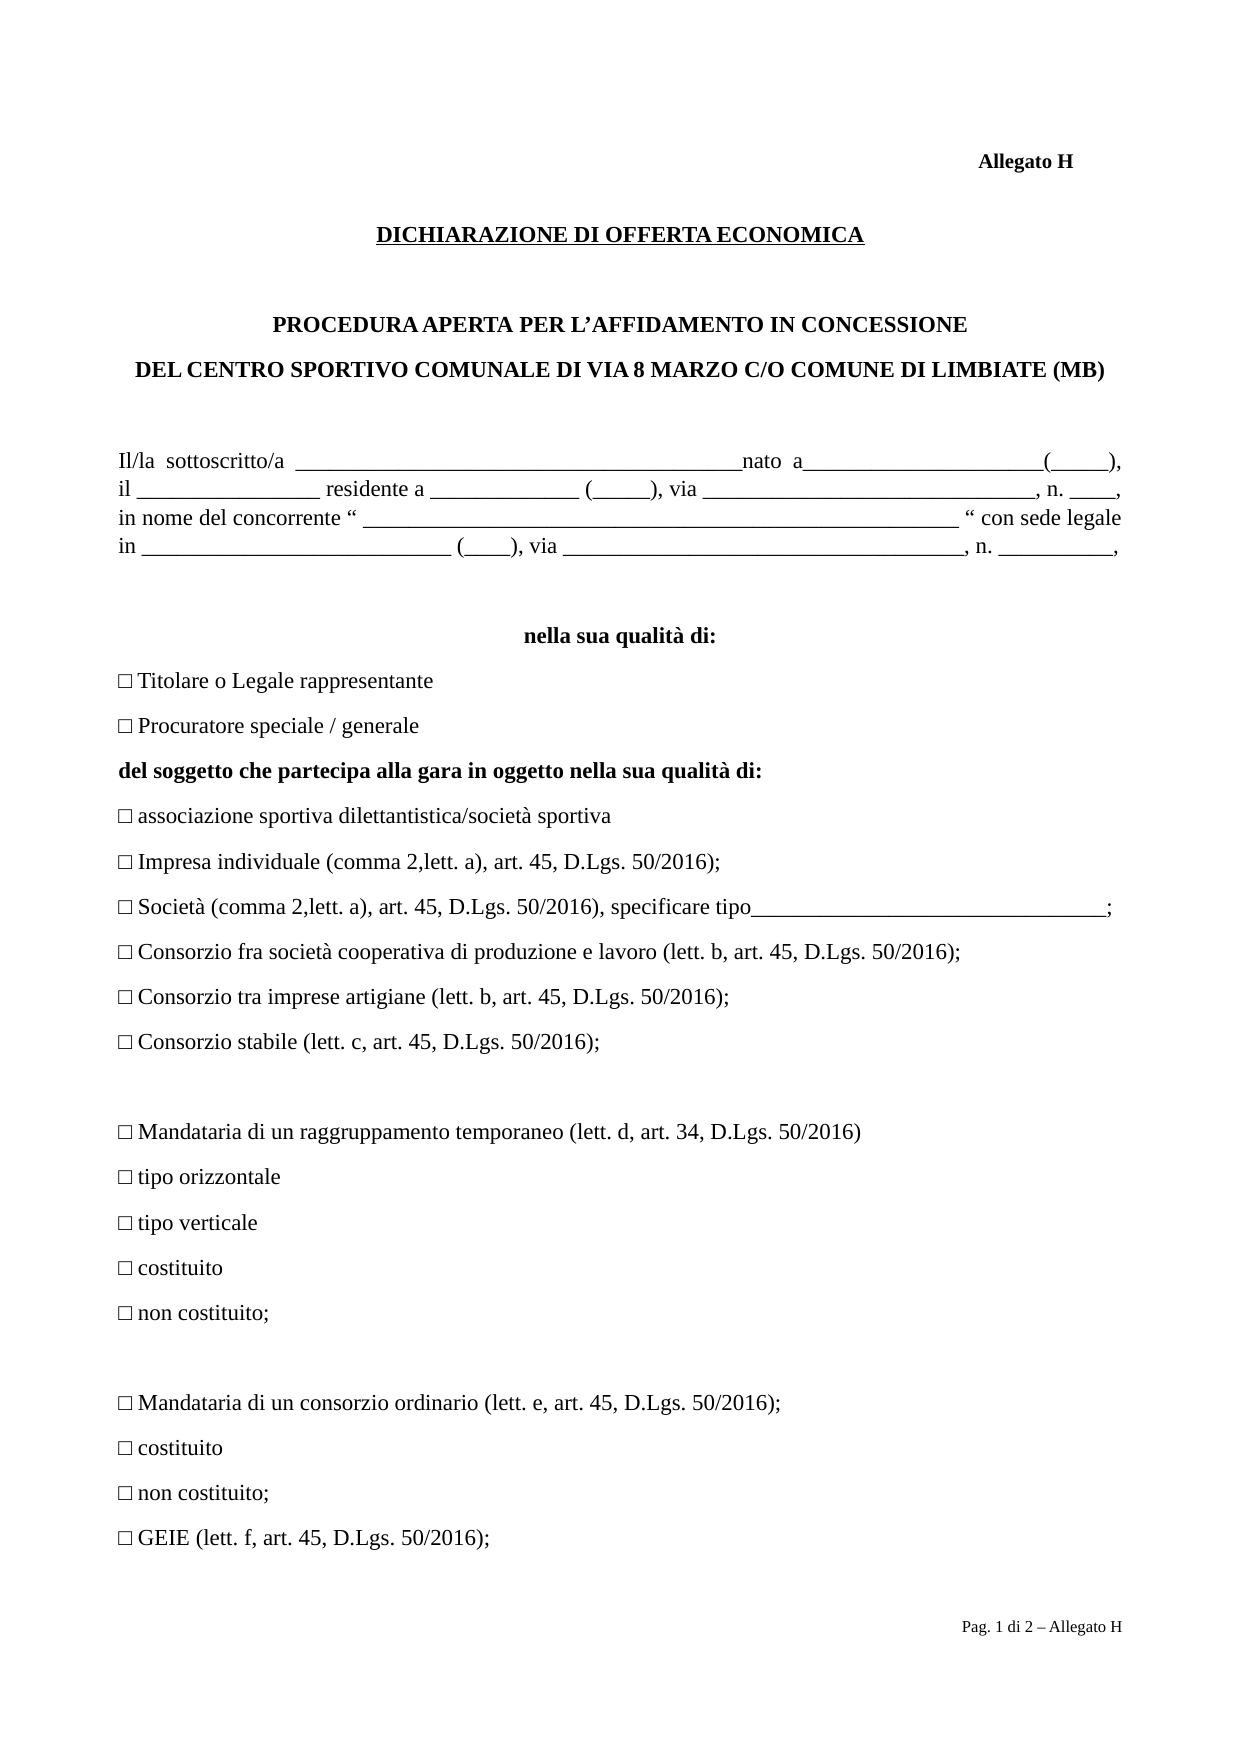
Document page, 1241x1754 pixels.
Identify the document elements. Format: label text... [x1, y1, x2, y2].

text □ GEIE (lett. f, art. 45, D.Lgs. 50/2016); [118, 1524, 1122, 1551]
text □ Consorzio stabile (lett. c, art. 45, D.Lgs. 50/2016); [118, 1028, 1122, 1054]
text □ costituito [118, 1434, 1122, 1460]
text □ non costituito; [118, 1299, 1122, 1325]
text □ Società (comma 2,lett. a), art. 45, D.Lgs. 50/2016), specificare tipo_______________________________; [118, 893, 1122, 919]
text □ associazione sportiva dilettantistica/società sportiva [118, 803, 1122, 829]
text del soggetto che partecipa alla gara in oggetto nella sua qualità di: [118, 757, 1122, 784]
text □ non costituito; [118, 1479, 1122, 1506]
text DEL CENTRO SPORTIVO COMUNALE DI VIA 8 MARZO C/O COMUNE DI LIMBIATE (MB) [118, 356, 1122, 383]
text Allegato H [118, 148, 1122, 202]
text PROCEDURA APERTA PER L’AFFIDAMENTO IN CONCESSIONE [118, 311, 1122, 338]
text □ Impresa individuale (comma 2,lett. a), art. 45, D.Lgs. 50/2016); [118, 848, 1122, 874]
text □ tipo verticale [118, 1208, 1122, 1235]
text □ Titolare o Legale rappresentante [118, 667, 1122, 694]
text □ Mandataria di un raggruppamento temporaneo (lett. d, art. 34, D.Lgs. 50/2016) [118, 1118, 1122, 1145]
text □ costituito [118, 1254, 1122, 1280]
text nella sua qualità di: [118, 622, 1122, 648]
text DICHIARAZIONE DI OFFERTA ECONOMICA [118, 221, 1122, 247]
text □ Consorzio tra imprese artigiane (lett. b, art. 45, D.Lgs. 50/2016); [118, 983, 1122, 1009]
text □ Mandataria di un consorzio ordinario (lett. e, art. 45, D.Lgs. 50/2016); [118, 1389, 1122, 1415]
text □ Consorzio fra società cooperativa di produzione e lavoro (lett. b, art. 45, D.Lgs. 50/2016); [118, 938, 1122, 964]
text □ Procuratore speciale / generale [118, 712, 1122, 739]
text Il/la sottoscritto/a _______________________________________nato a_____________________(_____), il ________________ residente a _____________ (_____), via _____________________________, n. ____, in nome del concorrente “ ____________________________________________________ “ con sede legale in ___________________________ (____), via ___________________________________, n. __________, [118, 447, 1122, 558]
text □ tipo orizzontale [118, 1163, 1122, 1190]
